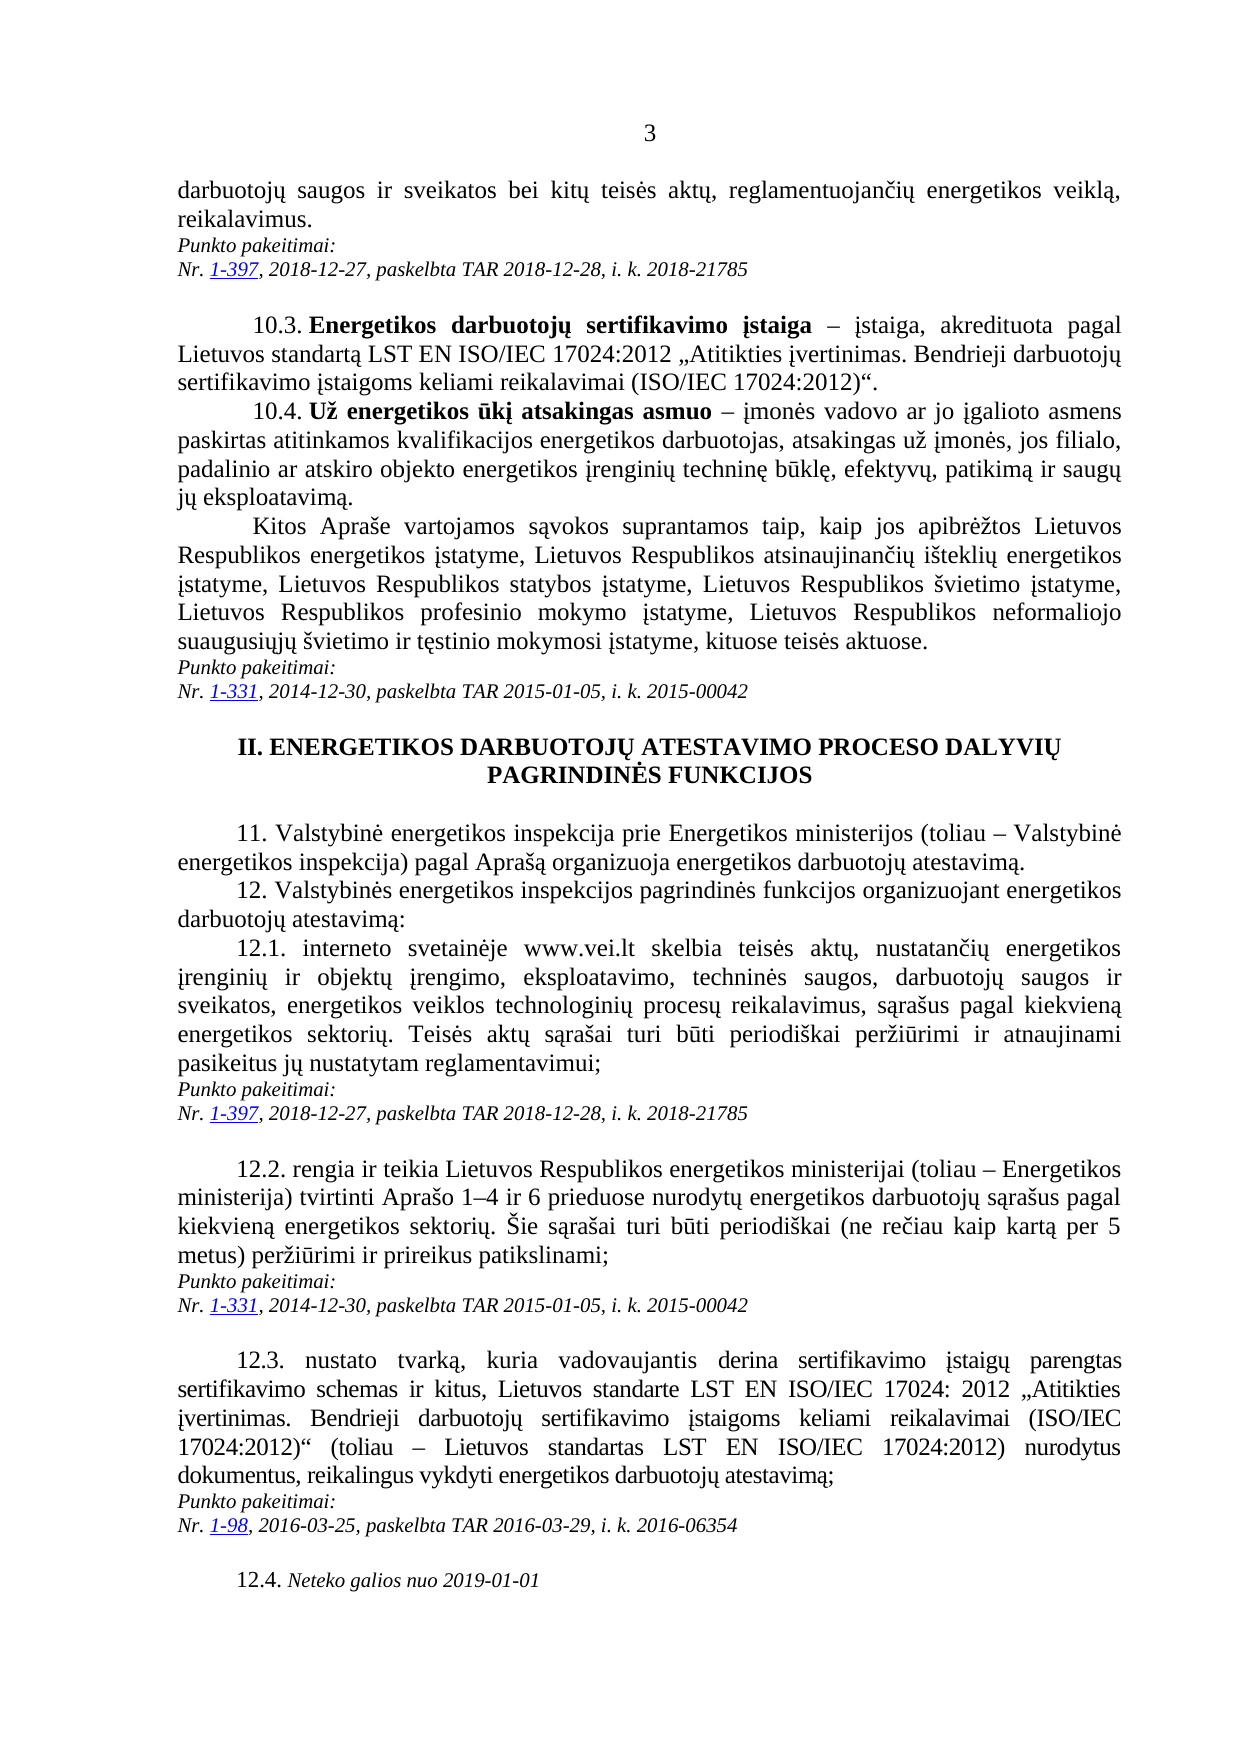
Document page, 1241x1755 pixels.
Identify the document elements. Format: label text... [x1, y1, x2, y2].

text Nr. 1-98, 2016-03-25, paskelbta TAR 2016-03-29, i. k. 2016-06354 [177, 1513, 1122, 1537]
text Nr. 1-331, 2014-12-30, paskelbta TAR 2015-01-05, i. k. 2015-00042 [177, 1293, 1122, 1317]
text Kitos Apraše vartojamos sąvokos suprantamos taip, kaip jos apibrėžtos Lietuvos Respublikos energetikos įstatyme, Lietuvos Respublikos atsinaujinančių išteklių energetikos įstatyme, Lietuvos Respublikos statybos įstatyme, Lietuvos Respublikos švietimo įstatyme, Lietuvos Respublikos profesinio mokymo įstatyme, Lietuvos Respublikos neformaliojo suaugusiųjų švietimo ir tęstinio mokymosi įstatyme, kituose teisės aktuose. [177, 511, 1122, 655]
text Nr. 1-397, 2018-12-27, paskelbta TAR 2018-12-28, i. k. 2018-21785 [177, 1101, 1122, 1125]
text 12.1. interneto svetainėje www.vei.lt skelbia teisės aktų, nustatančių energetikos įrenginių ir objektų įrengimo, eksploatavimo, techninės saugos, darbuotojų saugos ir sveikatos, energetikos veiklos technologinių procesų reikalavimus, sąrašus pagal kiekvieną energetikos sektorių. Teisės aktų sąrašai turi būti periodiškai peržiūrimi ir atnaujinami pasikeitus jų nustatytam reglamentavimui; [177, 933, 1122, 1077]
text Punkto pakeitimai: [177, 233, 1122, 257]
text Punkto pakeitimai: [177, 1489, 1122, 1513]
text Nr. 1-331, 2014-12-30, paskelbta TAR 2015-01-05, i. k. 2015-00042 [177, 679, 1122, 703]
text 10.3. Energetikos darbuotojų sertifikavimo įstaiga – įstaiga, akredituota pagal Lietuvos standartą LST EN ISO/IEC 17024:2012 „Atitikties įvertinimas. Bendrieji darbuotojų sertifikavimo įstaigoms keliami reikalavimai (ISO/IEC 17024:2012)“. [177, 310, 1122, 396]
text 12.3. nustato tvarką, kuria vadovaujantis derina sertifikavimo įstaigų parengtas sertifikavimo schemas ir kitus, Lietuvos standarte LST EN ISO/IEC 17024: 2012 „Atitikties įvertinimas. Bendrieji darbuotojų sertifikavimo įstaigoms keliami reikalavimai (ISO/IEC 17024:2012)“ (toliau – Lietuvos standartas LST EN ISO/IEC 17024:2012) nurodytus dokumentus, reikalingus vykdyti energetikos darbuotojų atestavimą; [177, 1346, 1122, 1489]
text 12.2. rengia ir teikia Lietuvos Respublikos energetikos ministerijai (toliau – Energetikos ministerija) tvirtinti Aprašo 1–4 ir 6 prieduose nurodytų energetikos darbuotojų sąrašus pagal kiekvieną energetikos sektorių. Šie sąrašai turi būti periodiškai (ne rečiau kaip kartą per 5 metus) peržiūrimi ir prireikus patikslinami; [177, 1154, 1122, 1269]
text Nr. 1-397, 2018-12-27, paskelbta TAR 2018-12-28, i. k. 2018-21785 [177, 257, 1122, 281]
text 12.4. Neteko galios nuo 2019-01-01 [177, 1566, 1122, 1593]
text 12. Valstybinės energetikos inspekcijos pagrindinės funkcijos organizuojant energetikos darbuotojų atestavimą: [177, 876, 1122, 933]
text 11. Valstybinė energetikos inspekcija prie Energetikos ministerijos (toliau – Valstybinė energetikos inspekcija) pagal Aprašą organizuoja energetikos darbuotojų atestavimą. [177, 818, 1122, 876]
text Punkto pakeitimai: [177, 655, 1122, 679]
text II. ENERGETIKOS DARBUOTOJŲ ATESTAVIMO PROCESO DALYVIŲ PAGRINDINĖS FUNKCIJOS [177, 732, 1122, 789]
text darbuotojų saugos ir sveikatos bei kitų teisės aktų, reglamentuojančių energetikos veiklą, reikalavimus. [177, 176, 1122, 233]
text 10.4. Už energetikos ūkį atsakingas asmuo – įmonės vadovo ar jo įgalioto asmens paskirtas atitinkamos kvalifikacijos energetikos darbuotojas, atsakingas už įmonės, jos filialo, padalinio ar atskiro objekto energetikos įrenginių techninę būklę, efektyvų, patikimą ir saugų jų eksploatavimą. [177, 396, 1122, 511]
text Punkto pakeitimai: [177, 1269, 1122, 1293]
text Punkto pakeitimai: [177, 1077, 1122, 1101]
